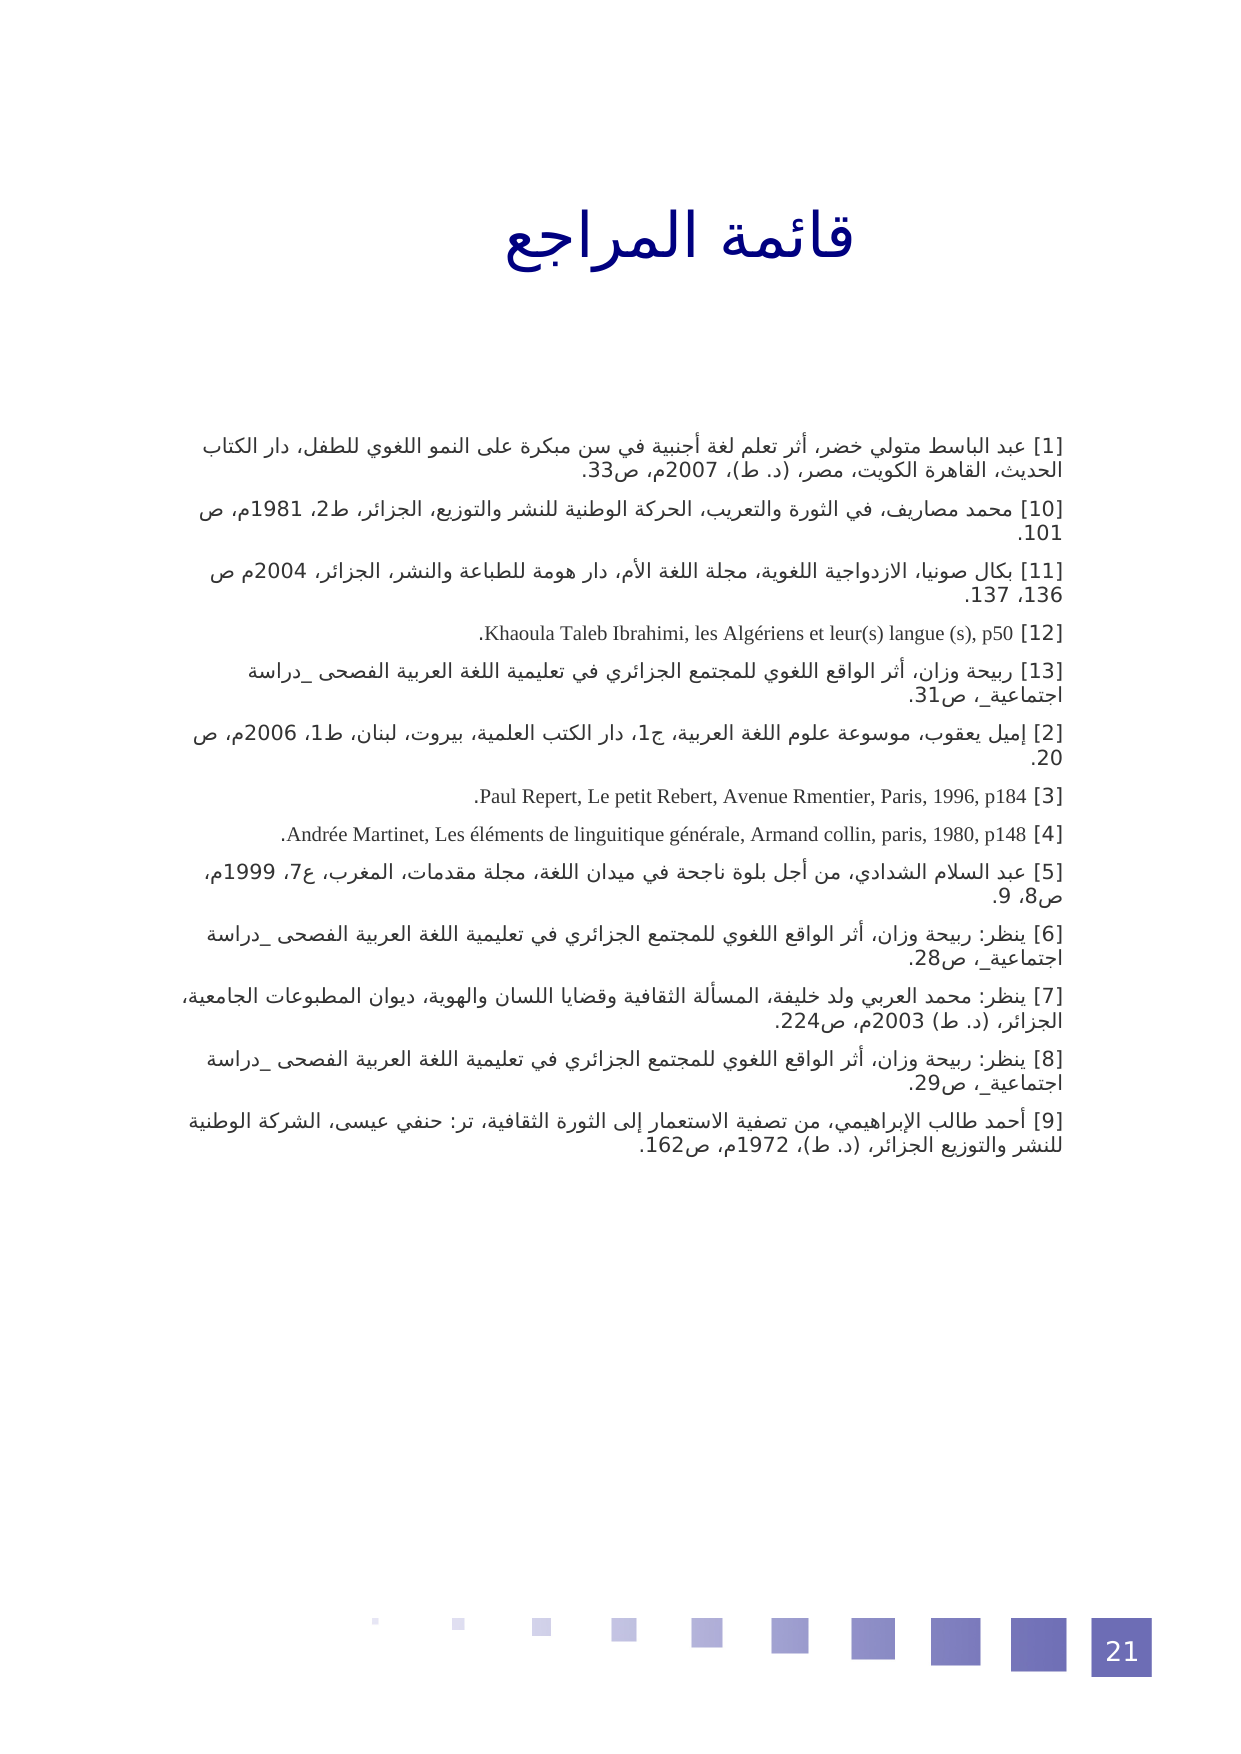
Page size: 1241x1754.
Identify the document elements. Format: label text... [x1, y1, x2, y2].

text [12] Khaoula Taleb Ibrahimi, les Algériens et leur(s) langue (s), p50. [177, 621, 1063, 645]
title قائمة المراجع [213, 199, 856, 272]
text [13] ربيحة وزان، أثر الواقع اللغوي للمجتمع الجزائري في تعليمية اللغة العربية الفصحى _دراسة اجتماعية_، ص31. [177, 659, 1063, 708]
text [10] محمد مصاريف، في الثورة والتعريب، الحركة الوطنية للنشر والتوزيع، الجزائر، ط2، 1981م، ص101. [177, 497, 1063, 545]
text [3] Paul Repert, Le petit Rebert, Avenue Rmentier, Paris, 1996, p184. [177, 784, 1063, 808]
text [8] ينظر: ربيحة وزان، أثر الواقع اللغوي للمجتمع الجزائري في تعليمية اللغة العربية الفصحى _دراسة اجتماعية_، ص29. [177, 1047, 1063, 1095]
picture [177, 1618, 1152, 1677]
text [1] عبد الباسط متولي خضر، أثر تعلم لغة أجنبية في سن مبكرة على النمو اللغوي للطفل، دار الكتاب الحديث، القاهرة الكويت، مصر، (د. ط)، 2007م، ص33. [177, 434, 1063, 483]
text [2] إميل يعقوب، موسوعة علوم اللغة العربية، ج1، دار الكتب العلمية، بيروت، لبنان، ط1، 2006م، ص20. [177, 721, 1063, 770]
text [4] Andrée Martinet, Les éléments de linguitique générale, Armand collin, paris, 1980, p148. [177, 822, 1063, 846]
text [7] ينظر: محمد العربي ولد خليفة، المسألة الثقافية وقضايا اللسان والهوية، ديوان المطبوعات الجامعية، الجزائر، (د. ط) 2003م، ص224. [177, 984, 1063, 1033]
text [5] عبد السلام الشدادي، من أجل بلوة ناجحة في ميدان اللغة، مجلة مقدمات، المغرب، ع7، 1999م، ص8، 9. [177, 860, 1063, 908]
text [6] ينظر: ربيحة وزان، أثر الواقع اللغوي للمجتمع الجزائري في تعليمية اللغة العربية الفصحى _دراسة اجتماعية_، ص28. [177, 922, 1063, 971]
text [9] أحمد طالب الإبراهيمي، من تصفية الاستعمار إلى الثورة الثقافية، تر: حنفي عيسى، الشركة الوطنية للنشر والتوزيع الجزائر، (د. ط)، 1972م، ص162. [177, 1109, 1063, 1157]
text [11] بكال صونيا، الازدواجية اللغوية، مجلة اللغة الأم، دار هومة للطباعة والنشر، الجزائر، 2004م ص136، 137. [177, 559, 1063, 607]
